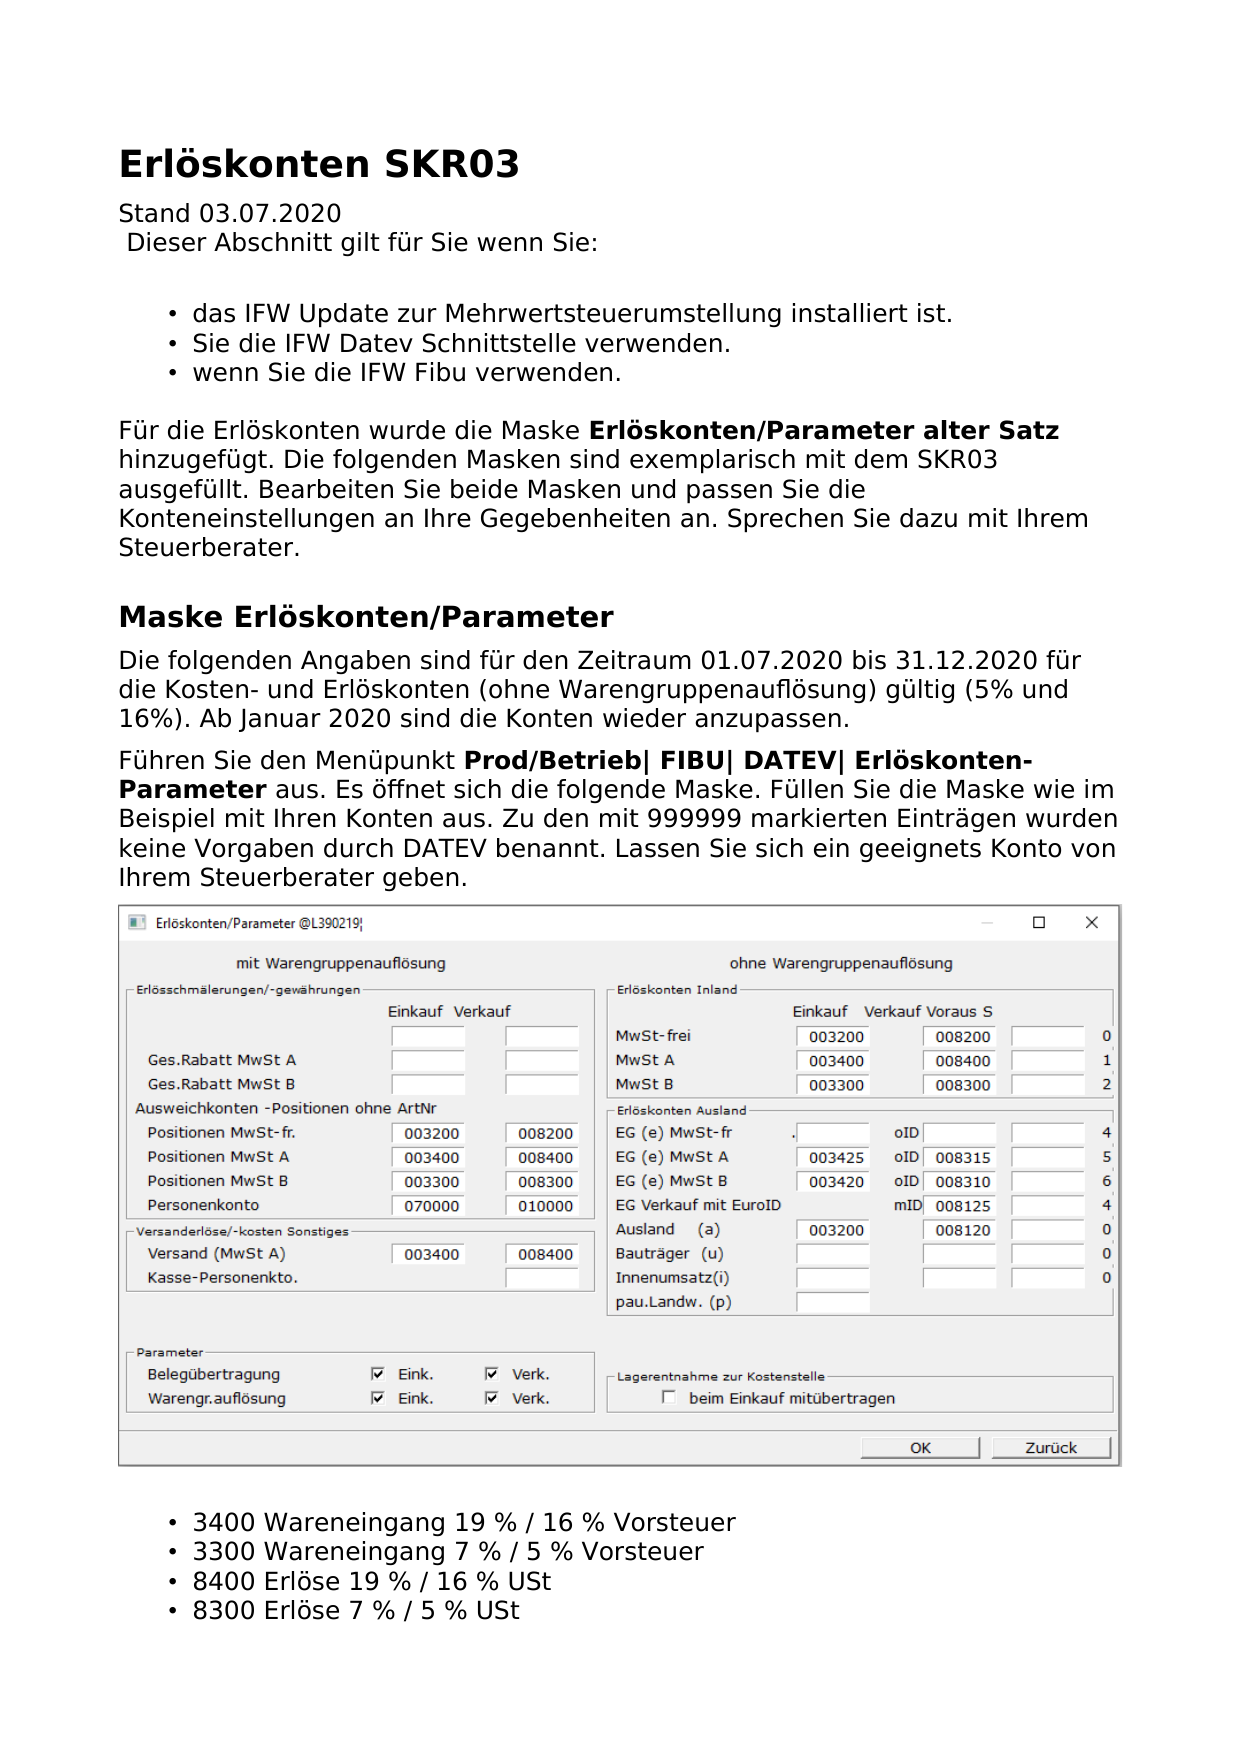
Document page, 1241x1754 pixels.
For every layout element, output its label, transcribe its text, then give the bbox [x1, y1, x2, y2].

text Führen Sie den Menüpunkt Prod/Betrieb| FIBU| DATEV| Erlöskonten-Parameter aus. Es öffnet sich die folgende Maske. Füllen Sie die Maske wie im Beispiel mit Ihren Konten aus. Zu den mit 999999 markierten Einträgen wurden keine Vorgaben durch DATEV benannt. Lassen Sie sich ein geeignets Konto von Ihrem Steuerberater geben. [118, 746, 1122, 892]
subtitle Maske Erlöskonten/Parameter [118, 600, 1122, 634]
list 8300 Erlöse 7 % / 5 % USt [177, 1596, 1122, 1625]
list 3300 Wareneingang 7 % / 5 % Vorsteuer [177, 1537, 1122, 1567]
subtitle Erlöskonten SKR03 [118, 143, 1122, 187]
list wenn Sie die IFW Fibu verwenden. [177, 358, 1122, 387]
text Die folgenden Angaben sind für den Zeitraum 01.07.2020 bis 31.12.2020 für die Kosten- und Erlöskonten (ohne Warengruppenauflösung) gültig (5% und 16%). Ab Januar 2020 sind die Konten wieder anzupassen. [118, 646, 1122, 734]
list Sie die IFW Datev Schnittstelle verwenden. [177, 329, 1122, 358]
list 8400 Erlöse 19 % / 16 % USt [177, 1567, 1122, 1596]
list das IFW Update zur Mehrwertsteuerumstellung installiert ist. [177, 299, 1122, 329]
list 3400 Wareneingang 19 % / 16 % Vorsteuer [177, 1508, 1122, 1537]
picture [118, 904, 1123, 1467]
text Stand 03.07.2020 Dieser Abschnitt gilt für Sie wenn Sie: [118, 199, 1122, 258]
text Für die Erlöskonten wurde die Maske Erlöskonten/Parameter alter Satz hinzugefügt. Die folgenden Masken sind exemplarisch mit dem SKR03 ausgefüllt. Bearbeiten Sie beide Masken und passen Sie die Konteneinstellungen an Ihre Gegebenheiten an. Sprechen Sie dazu mit Ihrem Steuerberater. [118, 417, 1122, 562]
